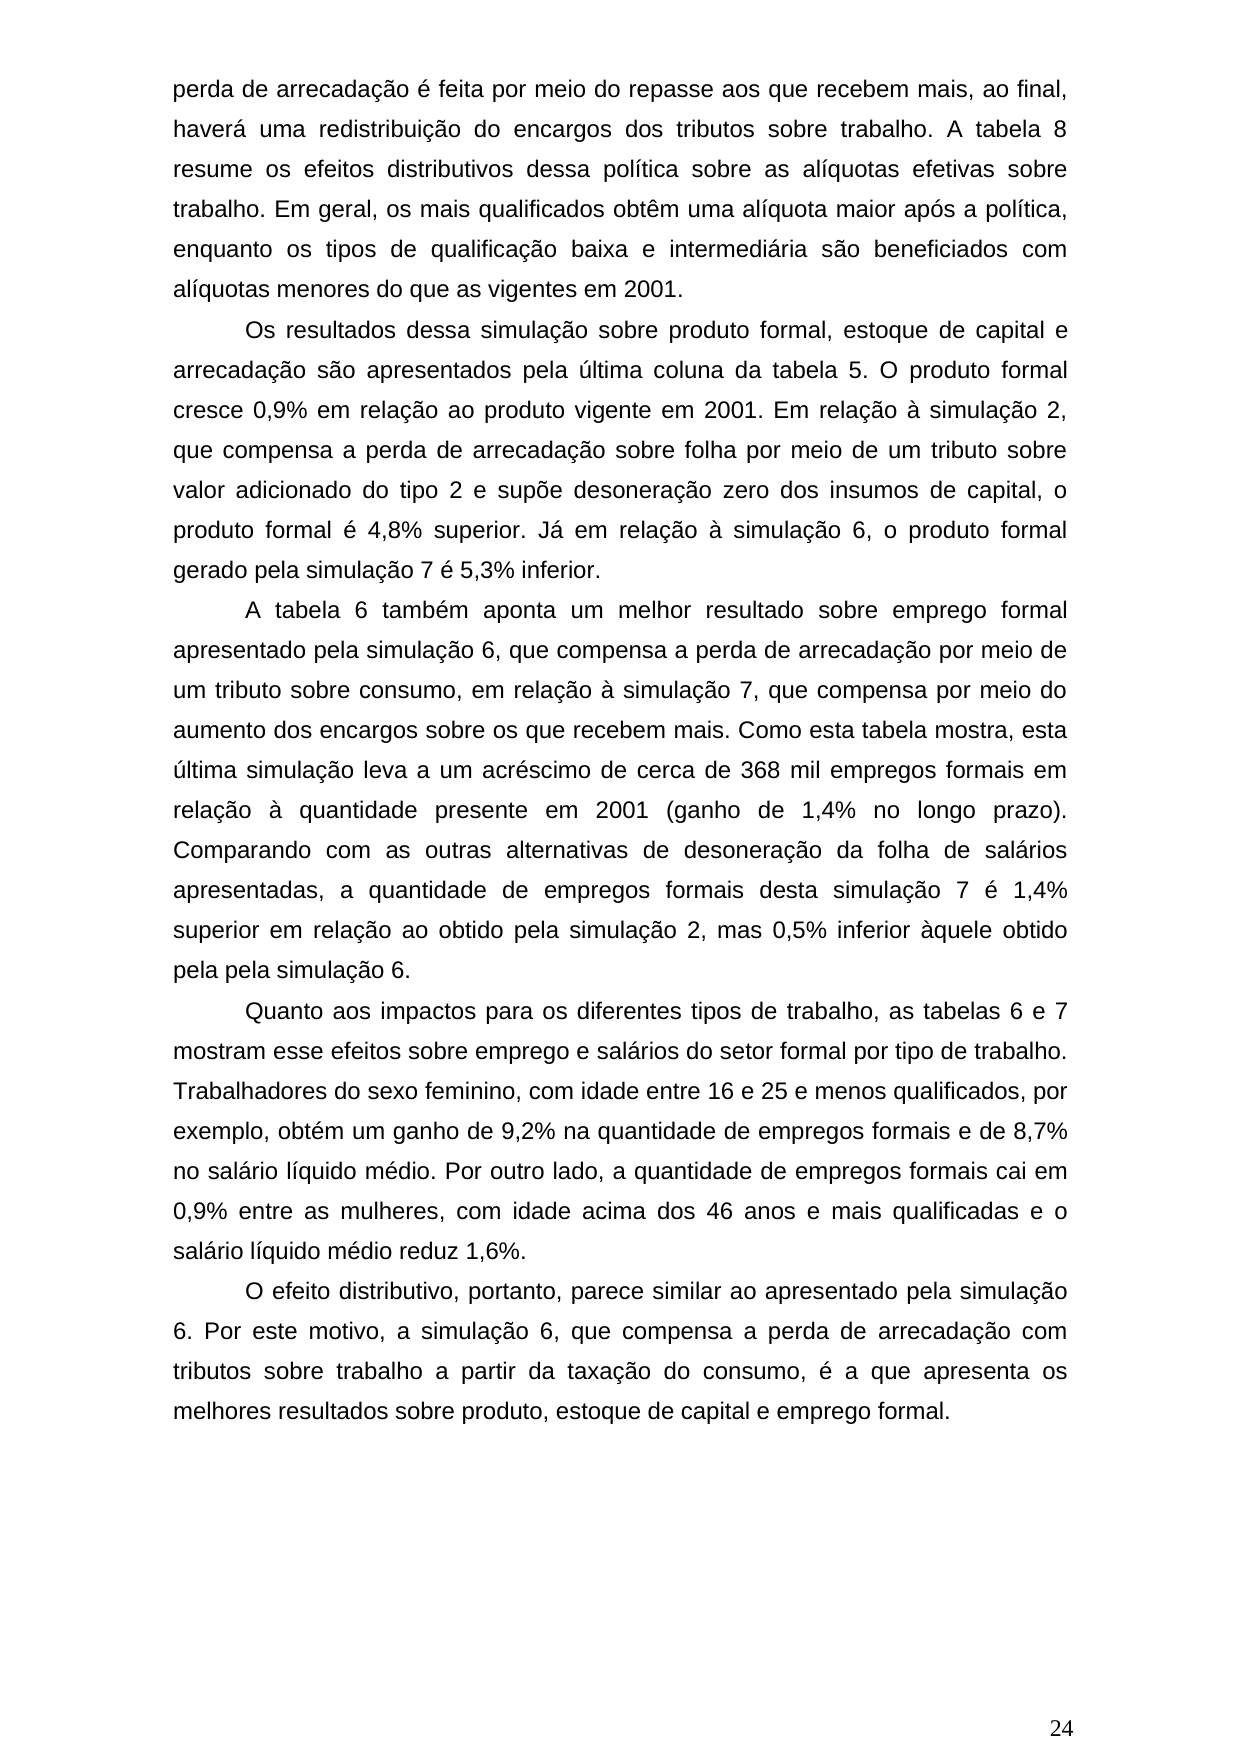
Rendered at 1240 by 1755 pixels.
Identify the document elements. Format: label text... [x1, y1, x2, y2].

text Os resultados dessa simulação sobre produto formal, estoque de capital e arrecadação são apresentados pela última coluna da tabela 5. O produto formal cresce 0,9% em relação ao produto vigente em 2001. Em relação à simulação 2, que compensa a perda de arrecadação sobre folha por meio de um tributo sobre valor adicionado do tipo 2 e supõe desoneração zero dos insumos de capital, o produto formal é 4,8% superior. Já em relação à simulação 6, o produto formal gerado pela simulação 7 é 5,3% inferior. [173, 316, 1069, 583]
text Quanto aos impactos para os diferentes tipos de trabalho, as tabelas 6 e 7 mostram esse efeitos sobre emprego e salários do setor formal por tipo de trabalho. Trabalhadores do sexo feminino, com idade entre 16 e 25 e menos qualificados, por exemplo, obtém um ganho de 9,2% na quantidade de empregos formais e de 8,7% no salário líquido médio. Por outro lado, a quantidade de empregos formais cai em 0,9% entre as mulheres, com idade acima dos 46 anos e mais qualificadas e o salário líquido médio reduz 1,6%. [173, 997, 1069, 1264]
text perda de arrecadação é feita por meio do repasse aos que recebem mais, ao final, haverá uma redistribuição do encargos dos tributos sobre trabalho. A tabela 8 resume os efeitos distributivos dessa política sobre as alíquotas efetivas sobre trabalho. Em geral, os mais qualificados obtêm uma alíquota maior após a política, enquanto os tipos de qualificação baixa e intermediária são beneficiados com alíquotas menores do que as vigentes em 2001. [172, 75, 1069, 303]
text O efeito distributivo, portanto, parece similar ao apresentado pela simulação 6. Por este motivo, a simulação 6, que compensa a perda de arrecadação com tributos sobre trabalho a partir da taxação do consumo, é a que apresenta os melhores resultados sobre produto, estoque de capital e emprego formal. [173, 1277, 1069, 1425]
text A tabela 6 também aponta um melhor resultado sobre emprego formal apresentado pela simulação 6, que compensa a perda de arrecadação por meio de um tributo sobre consumo, em relação à simulação 7, que compensa por meio do aumento dos encargos sobre os que recebem mais. Como esta tabela mostra, esta última simulação leva a um acréscimo de cerca de 368 mil empregos formais em relação à quantidade presente em 2001 (ganho de 1,4% no longo prazo). Comparando com as outras alternativas de desoneração da folha de salários apresentadas, a quantidade de empregos formais desta simulação 7 é 1,4% superior em relação ao obtido pela simulação 2, mas 0,5% inferior àquele obtido pela pela simulação 6. [173, 596, 1069, 984]
